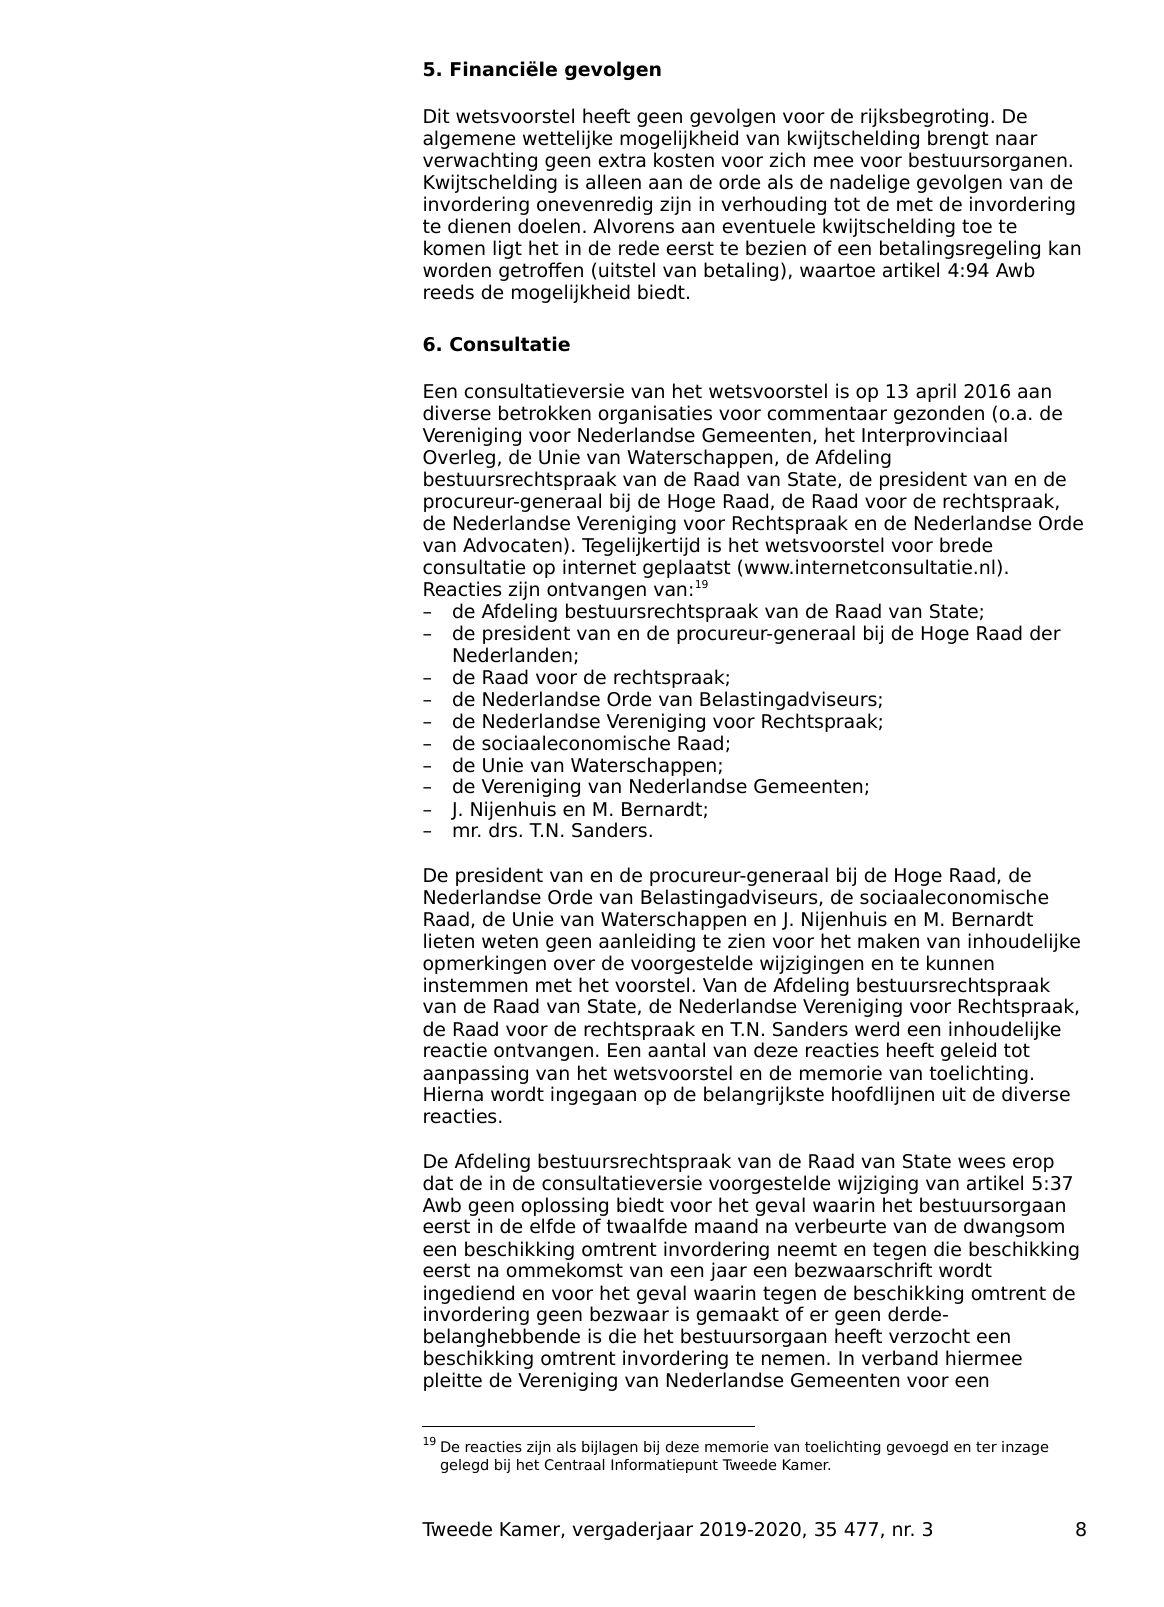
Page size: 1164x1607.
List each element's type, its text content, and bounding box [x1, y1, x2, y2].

text De president van en de procureur-generaal bij de Hoge Raad, de Nederlandse Orde van Belastingadviseurs, de sociaaleconomische Raad, de Unie van Waterschappen en J. Nijenhuis en M. Bernardt lieten weten geen aanleiding te zien voor het maken van inhoudelijke opmerkingen over de voorgestelde wijzigingen en te kunnen instemmen met het voorstel. Van de Afdeling bestuursrechtspraak van de Raad van State, de Nederlandse Vereniging voor Rechtspraak, de Raad voor de rechtspraak en T.N. Sanders werd een inhoudelijke reactie ontvangen. Een aantal van deze reacties heeft geleid tot aanpassing van het wetsvoorstel en de memorie van toelichting. Hierna wordt ingegaan op de belangrijkste hoofdlijnen uit de diverse reacties. [422, 864, 1087, 1128]
text – J. Nijenhuis en M. Bernardt; [422, 798, 1087, 820]
text – mr. drs. T.N. Sanders. [422, 820, 1087, 842]
text – de sociaaleconomische Raad; [422, 732, 1087, 754]
text De Afdeling bestuursrechtspraak van de Raad van State wees erop dat de in de consultatieversie voorgestelde wijziging van artikel 5:37 Awb geen oplossing biedt voor het geval waarin het bestuursorgaan eerst in de elfde of twaalfde maand na verbeurte van de dwangsom een beschikking omtrent invordering neemt en tegen die beschikking eerst na ommekomst van een jaar een bezwaarschrift wordt ingediend en voor het geval waarin tegen de beschikking omtrent de invordering geen bezwaar is gemaakt of er geen derde-belanghebbende is die het bestuursorgaan heeft verzocht een beschikking omtrent invordering te nemen. In verband hiermee pleitte de Vereniging van Nederlandse Gemeenten voor een [422, 1151, 1087, 1392]
text – de Nederlandse Vereniging voor Rechtspraak; [422, 711, 1087, 732]
text – de Raad voor de rechtspraak; [422, 667, 1087, 688]
text Reacties zijn ontvangen van: [422, 579, 1087, 601]
text – de president van en de procureur-generaal bij de Hoge Raad der Nederlanden; [422, 623, 1087, 667]
subtitle 5. Financiële gevolgen [422, 59, 1087, 81]
text – de Afdeling bestuursrechtspraak van de Raad van State; [422, 601, 1087, 623]
text De reacties zijn als bijlagen bij deze memorie van toelichting gevoegd en ter inzage gelegd bij het Centraal Informatiepunt Tweede Kamer. [422, 1435, 1087, 1474]
text – de Vereniging van Nederlandse Gemeenten; [422, 776, 1087, 798]
text – de Nederlandse Orde van Belastingadviseurs; [422, 688, 1087, 711]
subtitle 6. Consultatie [422, 334, 1087, 356]
text Een consultatieversie van het wetsvoorstel is op 13 april 2016 aan diverse betrokken organisaties voor commentaar gezonden (o.a. de Vereniging voor Nederlandse Gemeenten, het Interprovinciaal Overleg, de Unie van Waterschappen, de Afdeling bestuursrechtspraak van de Raad van State, de president van en de procureur-generaal bij de Hoge Raad, de Raad voor de rechtspraak, de Nederlandse Vereniging voor Rechtspraak en de Nederlandse Orde van Advocaten). Tegelijkertijd is het wetsvoorstel voor brede consultatie op internet geplaatst (www.internetconsultatie.nl). [422, 381, 1087, 579]
text Dit wetsvoorstel heeft geen gevolgen voor de rijksbegroting. De algemene wettelijke mogelijkheid van kwijtschelding brengt naar verwachting geen extra kosten voor zich mee voor bestuursorganen. Kwijtschelding is alleen aan de orde als de nadelige gevolgen van de invordering onevenredig zijn in verhouding tot de met de invordering te dienen doelen. Alvorens aan eventuele kwijtschelding toe te komen ligt het in de rede eerst te bezien of een betalingsregeling kan worden getroffen (uitstel van betaling), waartoe artikel 4:94 Awb reeds de mogelijkheid biedt. [422, 106, 1087, 304]
text – de Unie van Waterschappen; [422, 754, 1087, 776]
